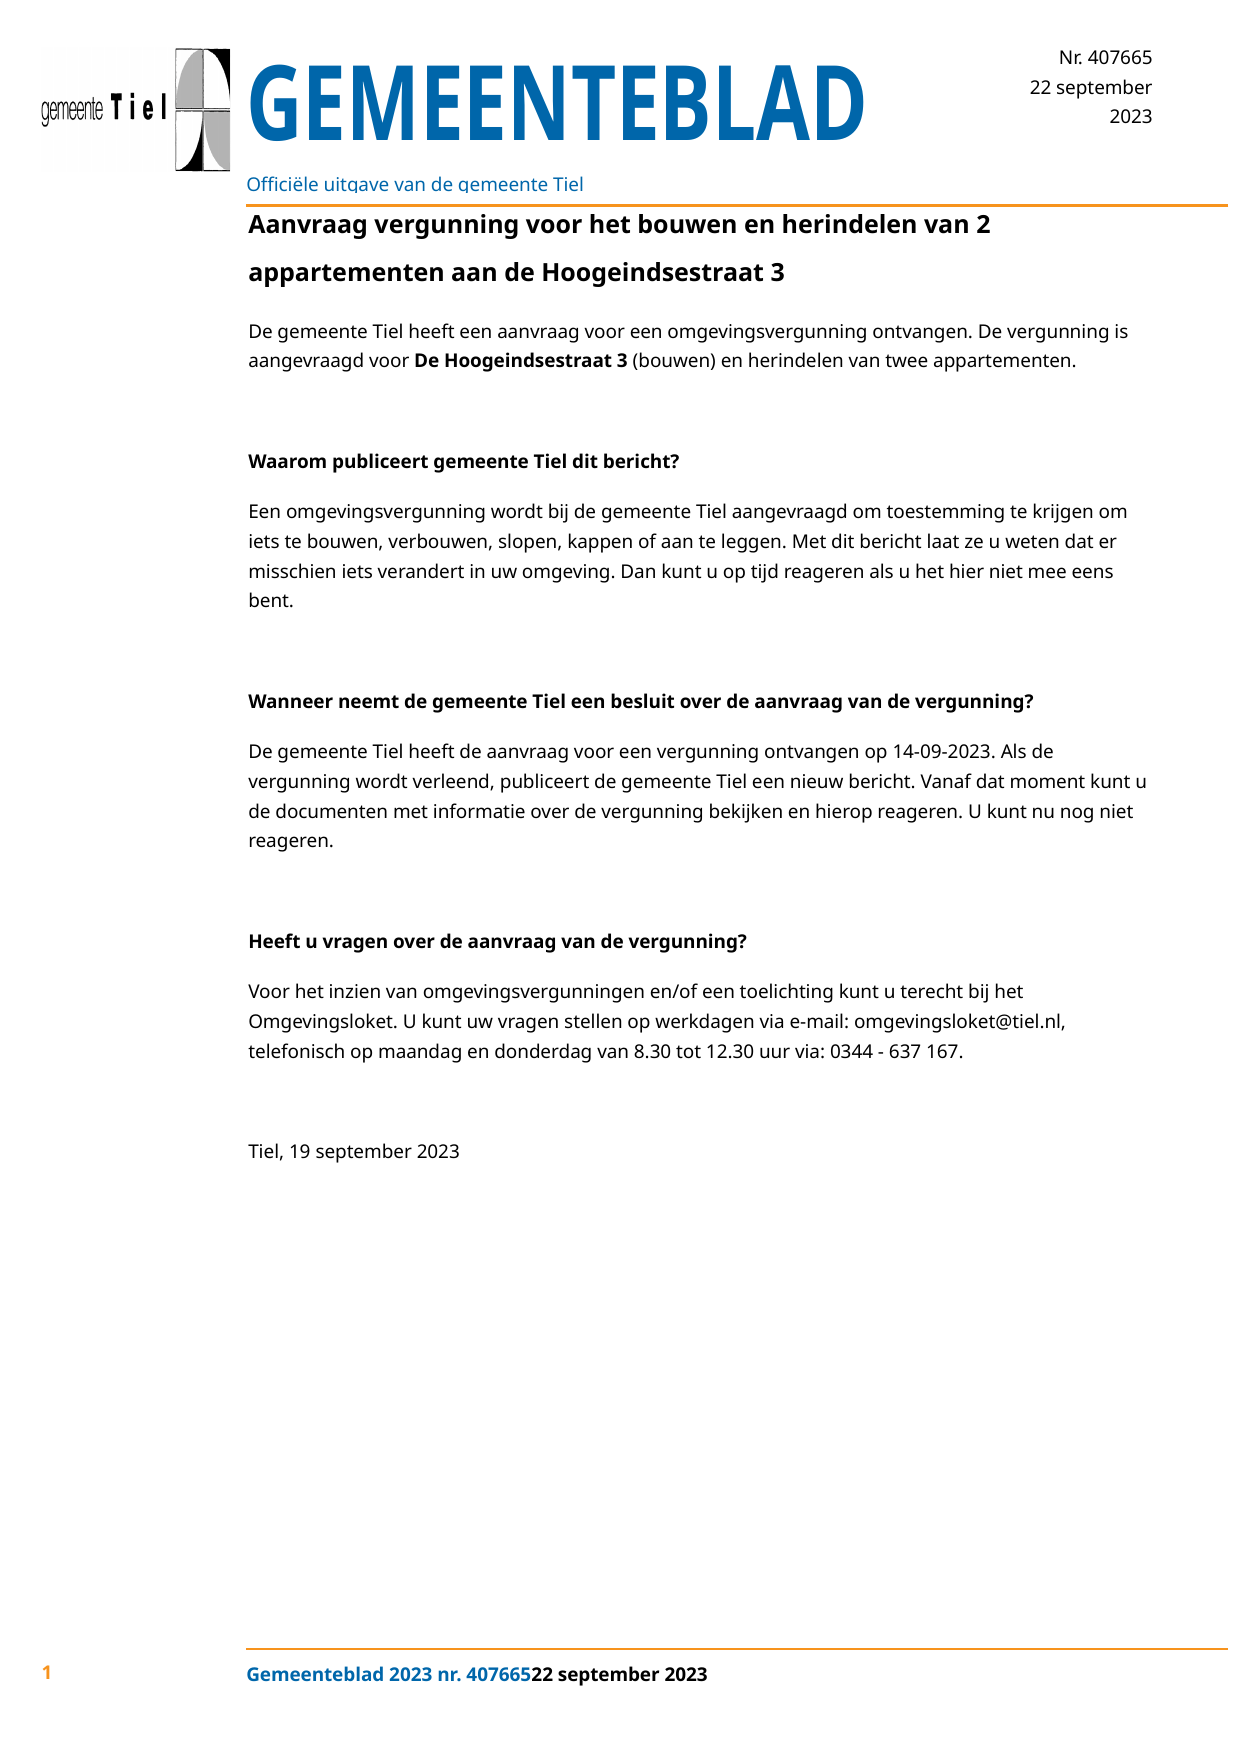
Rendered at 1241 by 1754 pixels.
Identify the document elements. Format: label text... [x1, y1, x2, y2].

text Heeft u vragen over de aanvraag van de vergunning? [248, 928, 1152, 954]
text De gemeente Tiel heeft een aanvraag voor een omgevingsvergunning ontvangen. De vergunning is aangevraagd voor De Hoogeindsestraat 3 (bouwen) en herindelen van twee appartementen. [248, 318, 1152, 373]
text Voor het inzien van omgevingsvergunningen en/of een toelichting kunt u terecht bij het Omgevingsloket. U kunt uw vragen stellen op werkdagen via e-mail: omgevingsloket@tiel.nl, telefonisch op maandag en donderdag van 8.30 tot 12.30 uur via: 0344 - 637 167. [248, 979, 1152, 1064]
text De gemeente Tiel heeft de aanvraag voor een vergunning ontvangen op 14-09-2023. Als de vergunning wordt verleend, publiceert de gemeente Tiel een nieuw bericht. Vanaf dat moment kunt u de documenten met informatie over de vergunning bekijken en hierop reageren. U kunt nu nog niet reageren. [248, 739, 1152, 853]
text Tiel, 19 september 2023 [248, 1139, 1152, 1164]
picture [41, 47, 231, 172]
text Een omgevingsvergunning wordt bij de gemeente Tiel aangevraagd om toestemming te krijgen om iets te bouwen, verbouwen, slopen, kappen of aan te leggen. Met dit bericht laat ze u weten dat er misschien iets verandert in uw omgeving. Dan kunt u op tijd reageren als u het hier niet mee eens bent. [248, 499, 1152, 613]
text Waarom publiceert gemeente Tiel dit bericht? [248, 448, 1152, 474]
text Aanvraag vergunning voor het bouwen en herindelen van 2 appartementen aan de Hoogeindsestraat 3 [248, 207, 1152, 288]
text Wanneer neemt de gemeente Tiel een besluit over de aanvraag van de vergunning? [248, 688, 1152, 714]
